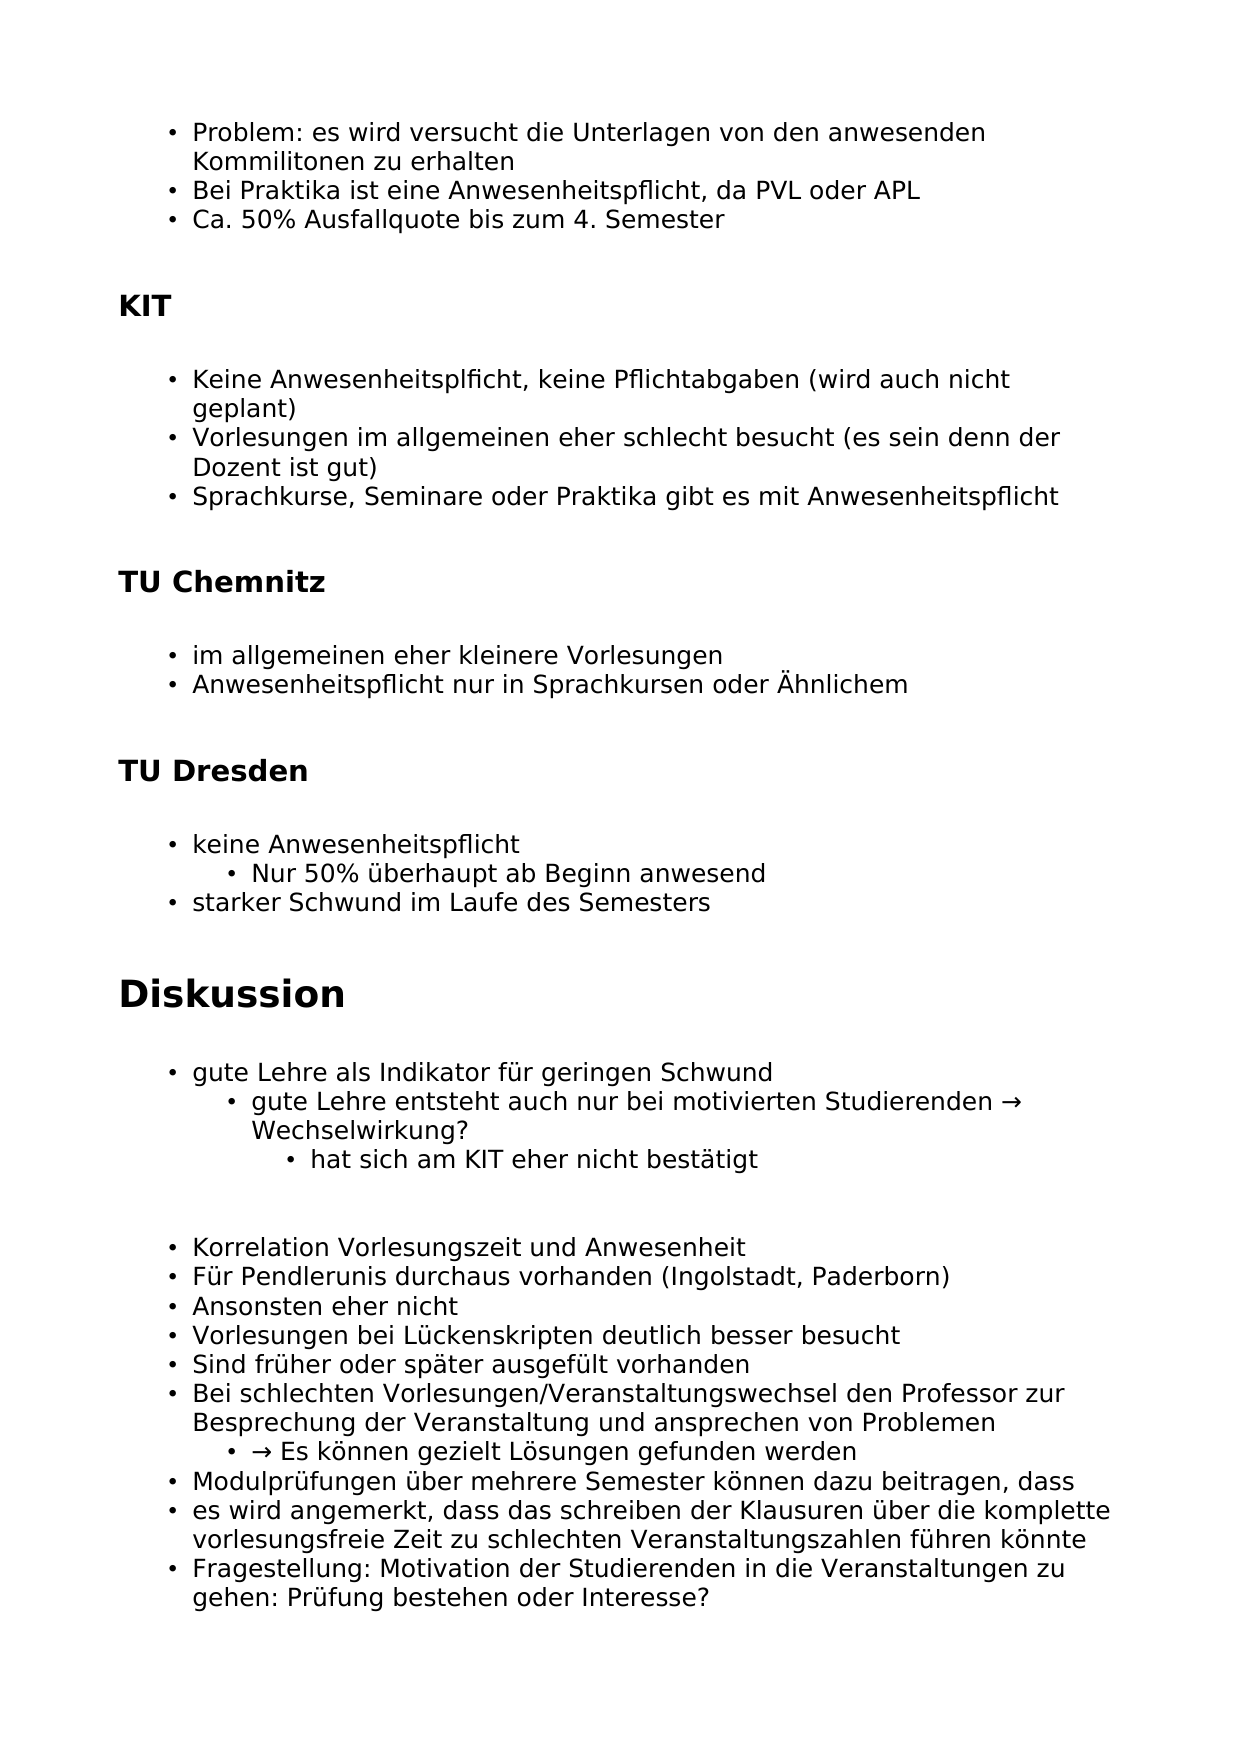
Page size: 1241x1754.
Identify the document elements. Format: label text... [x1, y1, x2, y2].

list im allgemeinen eher kleinere Vorlesungen [177, 641, 1122, 671]
list Sprachkurse, Seminare oder Praktika gibt es mit Anwesenheitspflicht [177, 482, 1122, 511]
list Fragestellung: Motivation der Studierenden in die Veranstaltungen zu gehen: Prüfung bestehen oder Interesse? [177, 1554, 1122, 1613]
list Problem: es wird versucht die Unterlagen von den anwesenden Kommilitonen zu erhalten [177, 118, 1122, 176]
list Vorlesungen im allgemeinen eher schlecht besucht (es sein denn der Dozent ist gut) [177, 423, 1122, 482]
list keine Anwesenheitspflicht [177, 830, 1122, 859]
subtitle Diskussion [118, 972, 1122, 1016]
subtitle TU Chemnitz [118, 566, 1122, 599]
list Ca. 50% Ausfallquote bis zum 4. Semester [177, 206, 1122, 235]
list Ansonsten eher nicht [177, 1292, 1122, 1321]
list hat sich am KIT eher nicht bestätigt [295, 1145, 1122, 1174]
list starker Schwund im Laufe des Semesters [177, 888, 1122, 918]
list Modulprüfungen über mehrere Semester können dazu beitragen, dass [177, 1467, 1122, 1496]
list es wird angemerkt, dass das schreiben der Klausuren über die komplette vorlesungsfreie Zeit zu schlechten Veranstaltungszahlen führen könnte [177, 1496, 1122, 1554]
list gute Lehre entsteht auch nur bei motivierten Studierenden → Wechselwirkung? [236, 1087, 1122, 1145]
list Bei Praktika ist eine Anwesenheitspflicht, da PVL oder APL [177, 176, 1122, 206]
list gute Lehre als Indikator für geringen Schwund [177, 1058, 1122, 1087]
subtitle TU Dresden [118, 754, 1122, 788]
list → Es können gezielt Lösungen gefunden werden [236, 1438, 1122, 1467]
list Anwesenheitspflicht nur in Sprachkursen oder Ähnlichem [177, 671, 1122, 700]
list Für Pendlerunis durchaus vorhanden (Ingolstadt, Paderborn) [177, 1263, 1122, 1292]
list Nur 50% überhaupt ab Beginn anwesend [236, 859, 1122, 888]
list Vorlesungen bei Lückenskripten deutlich besser besucht [177, 1321, 1122, 1350]
list Sind früher oder später ausgefült vorhanden [177, 1350, 1122, 1379]
subtitle KIT [118, 289, 1122, 323]
list Keine Anwesenheitsplficht, keine Pflichtabgaben (wird auch nicht geplant) [177, 365, 1122, 423]
list Korrelation Vorlesungszeit und Anwesenheit [177, 1233, 1122, 1263]
list Bei schlechten Vorlesungen/Veranstaltungswechsel den Professor zur Besprechung der Veranstaltung und ansprechen von Problemen [177, 1379, 1122, 1438]
